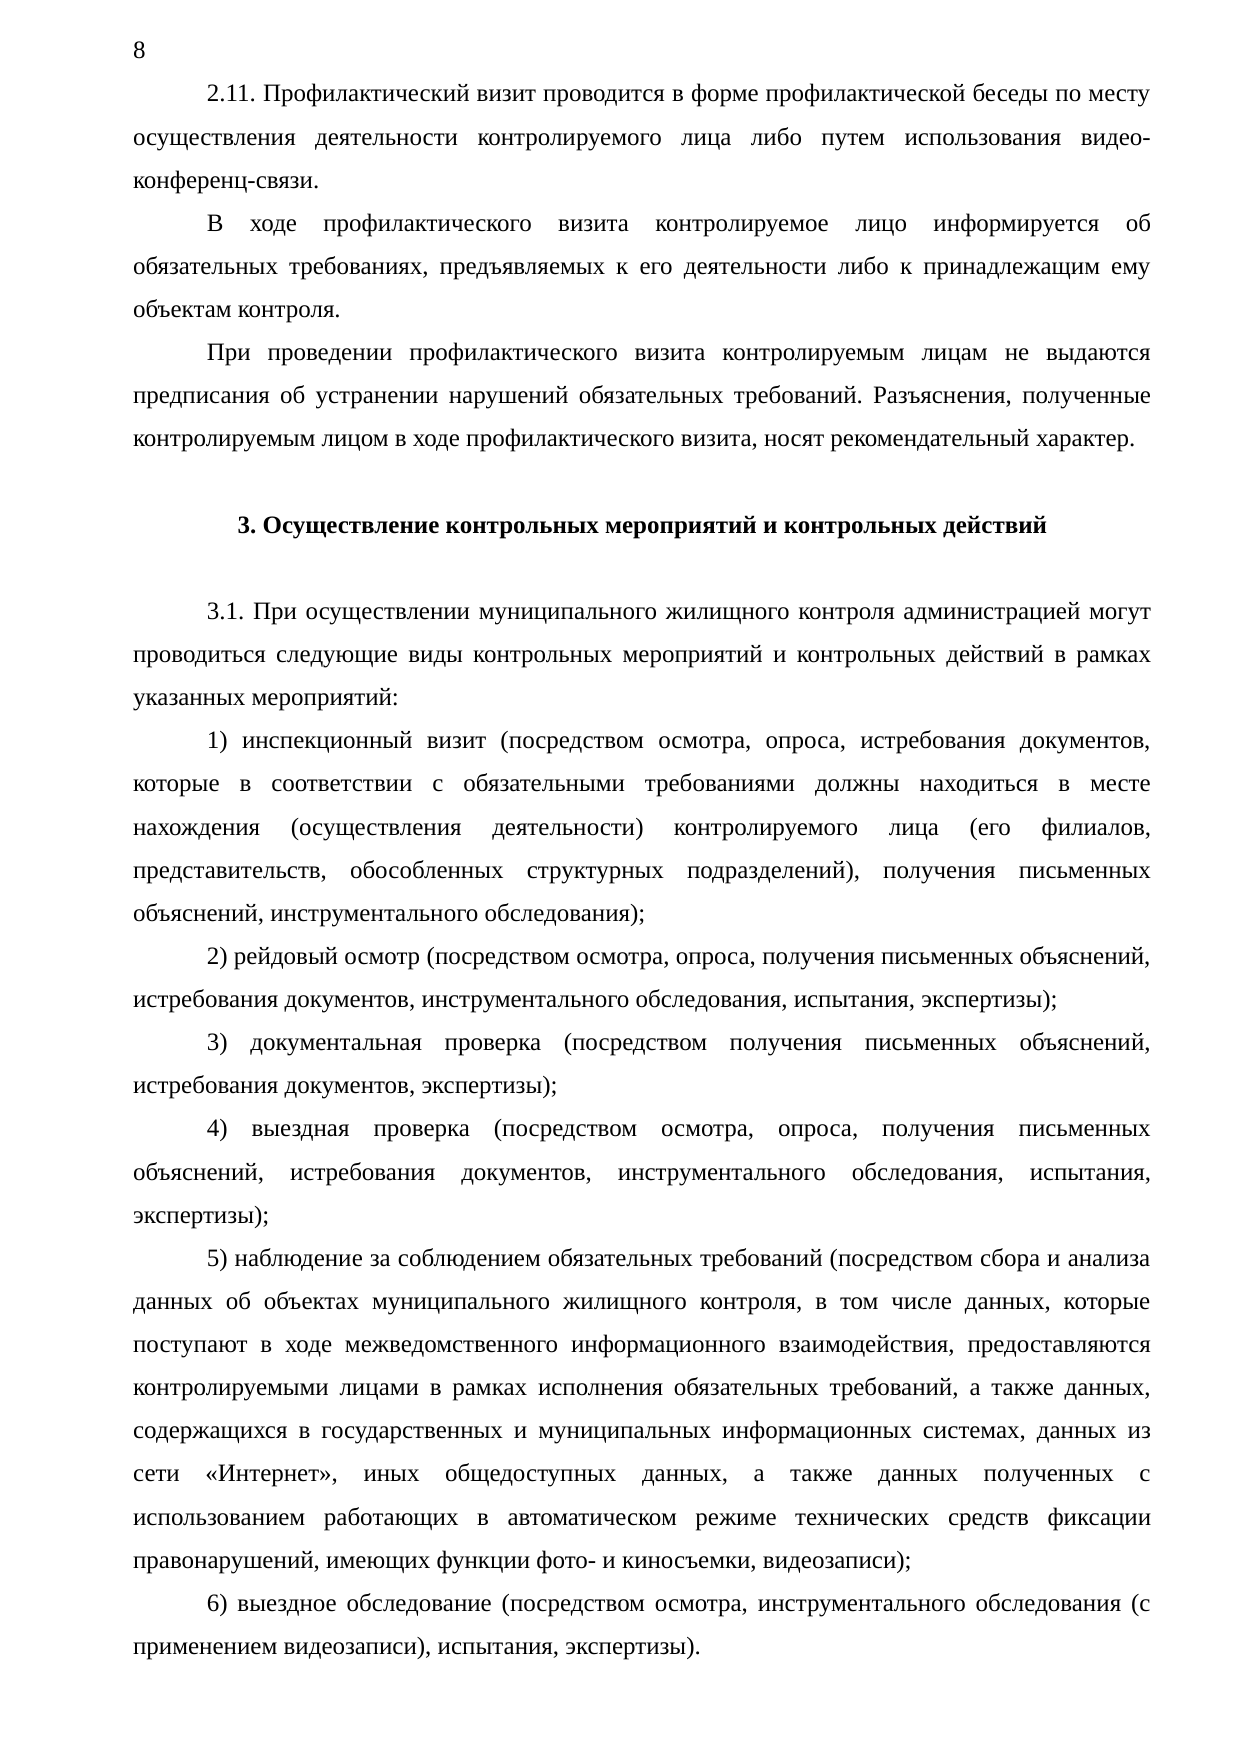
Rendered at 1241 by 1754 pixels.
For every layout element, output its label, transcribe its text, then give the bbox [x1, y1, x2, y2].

text 5) наблюдение за соблюдением обязательных требований (посредством сбора и анализа данных об объектах муниципального жилищного контроля, в том числе данных, которые поступают в ходе межведомственного информационного взаимодействия, предоставляются контролируемыми лицами в рамках исполнения обязательных требований, а также данных, содержащихся в государственных и муниципальных информационных системах, данных из сети «Интернет», иных общедоступных данных, а также данных полученных с использованием работающих в автоматическом режиме технических средств фиксации правонарушений, имеющих функции фото- и киносъемки, видеозаписи); [133, 1243, 1152, 1573]
text 4) выездная проверка (посредством осмотра, опроса, получения письменных объяснений, истребования документов, инструментального обследования, испытания, экспертизы); [133, 1113, 1152, 1228]
text 2.11. Профилактический визит проводится в форме профилактической беседы по месту осуществления деятельности контролируемого лица либо путем использования видео-конференц-связи. [133, 78, 1152, 193]
text 1) инспекционный визит (посредством осмотра, опроса, истребования документов, которые в соответствии с обязательными требованиями должны находиться в месте нахождения (осуществления деятельности) контролируемого лица (его филиалов, представительств, обособленных структурных подразделений), получения письменных объяснений, инструментального обследования); [133, 725, 1152, 927]
text 6) выездное обследование (посредством осмотра, инструментального обследования (с применением видеозаписи), испытания, экспертизы). [133, 1588, 1152, 1660]
text 3) документальная проверка (посредством получения письменных объяснений, истребования документов, экспертизы); [133, 1027, 1152, 1099]
text 2) рейдовый осмотр (посредством осмотра, опроса, получения письменных объяснений, истребования документов, инструментального обследования, испытания, экспертизы); [133, 941, 1152, 1013]
text При проведении профилактического визита контролируемым лицам не выдаются предписания об устранении нарушений обязательных требований. Разъяснения, полученные контролируемым лицом в ходе профилактического визита, носят рекомендательный характер. [133, 337, 1152, 452]
text В ходе профилактического визита контролируемое лицо информируется об обязательных требованиях, предъявляемых к его деятельности либо к принадлежащим ему объектам контроля. [133, 208, 1152, 323]
text 3.1. При осуществлении муниципального жилищного контроля администрацией могут проводиться следующие виды контрольных мероприятий и контрольных действий в рамках указанных мероприятий: [133, 596, 1152, 711]
text 3. Осуществление контрольных мероприятий и контрольных действий [133, 510, 1152, 538]
